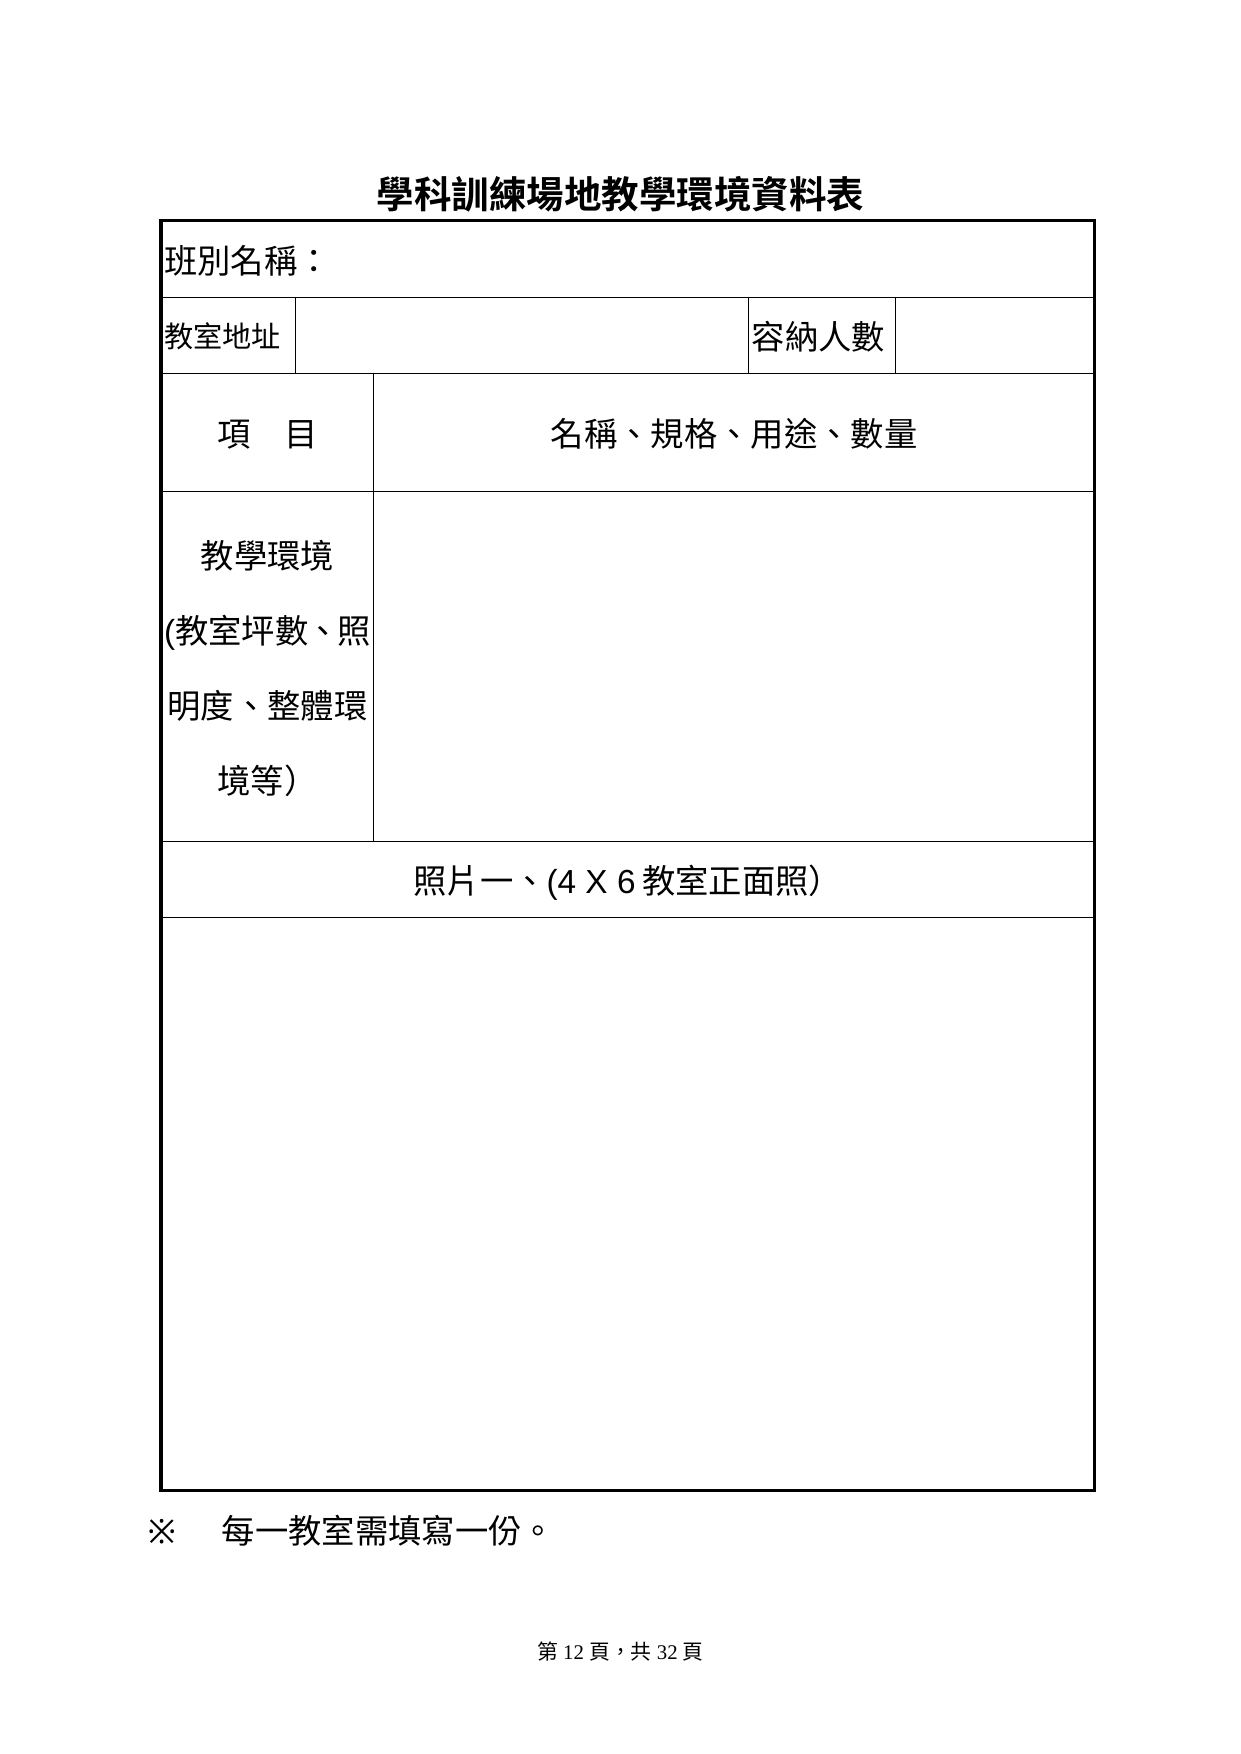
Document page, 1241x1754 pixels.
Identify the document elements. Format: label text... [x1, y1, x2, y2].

table_cell 教學環境 (教室坪數、照明度、整體環境等） [163, 492, 373, 841]
table_cell [163, 918, 1093, 1489]
table_cell 教室地址 [163, 298, 295, 372]
table_cell 項 目 [163, 374, 373, 491]
table_cell 容納人數 [749, 298, 895, 372]
table_cell [374, 492, 1093, 841]
text 學科訓練場地教學環境資料表 [148, 164, 1092, 219]
table_cell [896, 298, 1093, 372]
table_header 班別名稱： [163, 222, 1093, 297]
table_cell [296, 298, 748, 372]
list 每一教室需填寫一份。 [148, 1492, 1092, 1567]
table_cell 名稱、規格、用途、數量 [374, 374, 1093, 491]
table_cell 照片一、(4 X 6教室正面照） [163, 842, 1093, 917]
